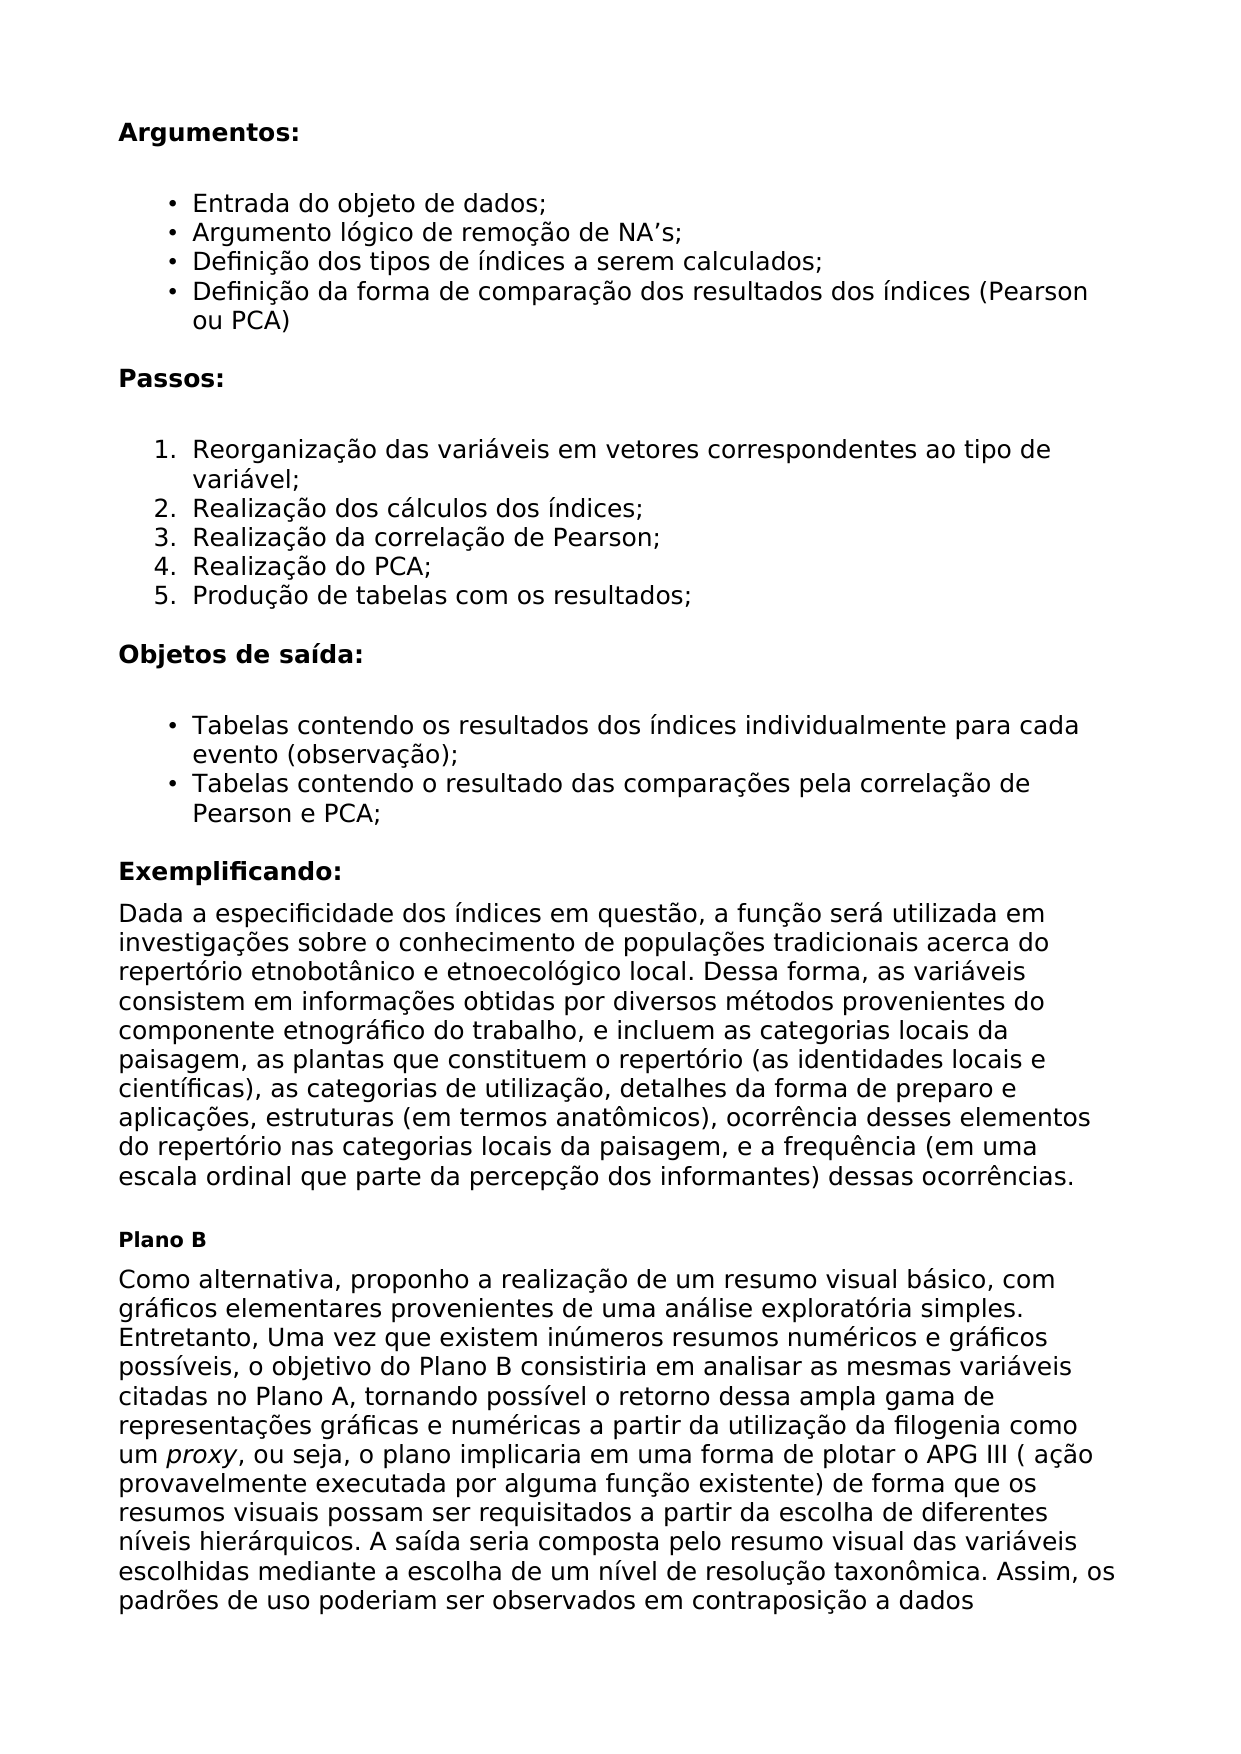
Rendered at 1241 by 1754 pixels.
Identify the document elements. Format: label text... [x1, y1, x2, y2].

subtitle Plano B [118, 1228, 1122, 1253]
list Entrada do objeto de dados; [177, 189, 1122, 218]
text Argumentos: [118, 118, 1122, 147]
text Dada a especificidade dos índices em questão, a função será utilizada em investigações sobre o conhecimento de populações tradicionais acerca do repertório etnobotânico e etnoecológico local. Dessa forma, as variáveis consistem em informações obtidas por diversos métodos provenientes do componente etnográfico do trabalho, e incluem as categorias locais da paisagem, as plantas que constituem o repertório (as identidades locais e científicas), as categorias de utilização, detalhes da forma de preparo e aplicações, estruturas (em termos anatômicos), ocorrência desses elementos do repertório nas categorias locais da paisagem, e a frequência (em uma escala ordinal que parte da percepção dos informantes) dessas ocorrências. [118, 899, 1122, 1191]
list Produção de tabelas com os resultados; [177, 582, 1122, 611]
list Definição dos tipos de índices a serem calculados; [177, 248, 1122, 277]
text Objetos de saída: [118, 640, 1122, 669]
list Realização dos cálculos dos índices; [177, 494, 1122, 523]
text Passos: [118, 364, 1122, 394]
list Argumento lógico de remoção de NA’s; [177, 218, 1122, 248]
text Exemplificando: [118, 857, 1122, 887]
list Reorganização das variáveis em vetores correspondentes ao tipo de variável; [177, 436, 1122, 494]
list Tabelas contendo o resultado das comparações pela correlação de Pearson e PCA; [177, 770, 1122, 828]
list Realização da correlação de Pearson; [177, 523, 1122, 552]
list Realização do PCA; [177, 552, 1122, 582]
list Tabelas contendo os resultados dos índices individualmente para cada evento (observação); [177, 711, 1122, 770]
text Como alternativa, proponho a realização de um resumo visual básico, com gráficos elementares provenientes de uma análise exploratória simples. Entretanto, Uma vez que existem inúmeros resumos numéricos e gráficos possíveis, o objetivo do Plano B consistiria em analisar as mesmas variáveis citadas no Plano A, tornando possível o retorno dessa ampla gama de representações gráficas e numéricas a partir da utilização da filogenia como um proxy, ou seja, o plano implicaria em uma forma de plotar o APG III ( ação provavelmente executada por alguma função existente) de forma que os resumos visuais possam ser requisitados a partir da escolha de diferentes níveis hierárquicos. A saída seria composta pelo resumo visual das variáveis escolhidas mediante a escolha de um nível de resolução taxonômica. Assim, os padrões de uso poderiam ser observados em contraposição a dados [118, 1265, 1122, 1615]
list Definição da forma de comparação dos resultados dos índices (Pearson ou PCA) [177, 277, 1122, 335]
